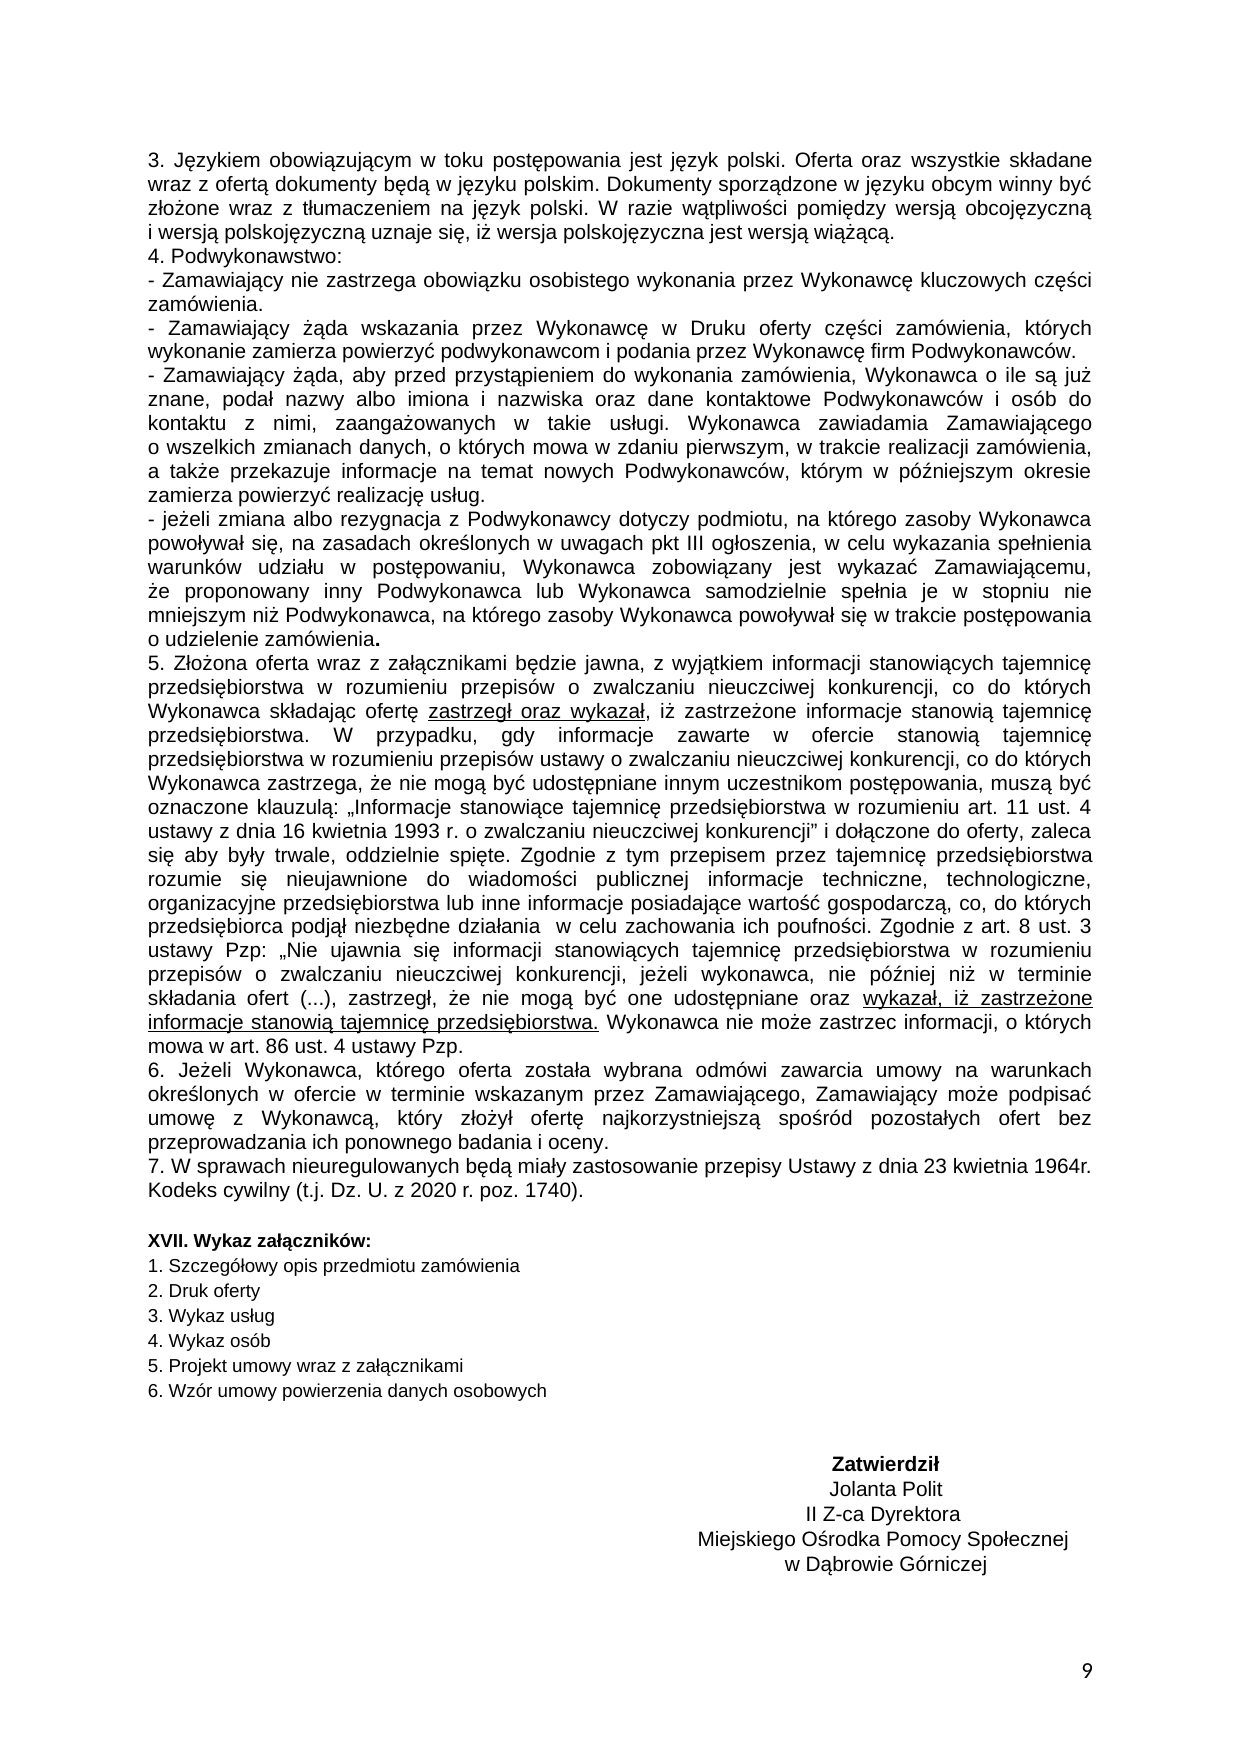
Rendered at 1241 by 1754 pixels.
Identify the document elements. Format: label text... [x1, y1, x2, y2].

list 5. Złożona oferta wraz z załącznikami będzie jawna, z wyjątkiem informacji stanowiących tajemnicę przedsiębiorstwa w rozumieniu przepisów o zwalczaniu nieuczciwej konkurencji, co do których Wykonawca składając ofertę zastrzegł oraz wykazał, iż zastrzeżone informacje stanowią tajemnicę przedsiębiorstwa. W przypadku, gdy informacje zawarte w ofercie stanowią tajemnicę przedsiębiorstwa w rozumieniu przepisów ustawy o zwalczaniu nieuczciwej konkurencji, co do których Wykonawca zastrzega, że nie mogą być udostępniane innym uczestnikom postępowania, muszą być oznaczone klauzulą: „Informacje stanowiące tajemnicę przedsiębiorstwa w rozumieniu art. 11 ust. 4 ustawy z dnia 16 kwietnia 1993 r. o zwalczaniu nieuczciwej konkurencji” i dołączone do oferty, zaleca się aby były trwale, oddzielnie spięte. Zgodnie z tym przepisem przez tajemnicę przedsiębiorstwa rozumie się nieujawnione do wiadomości publicznej informacje techniczne, technologiczne, organizacyjne przedsiębiorstwa lub inne informacje posiadające wartość gospodarczą, co, do których przedsiębiorca podjął niezbędne działania w celu zachowania ich poufności. Zgodnie z art. 8 ust. 3 ustawy Pzp: „Nie ujawnia się informacji stanowiących tajemnicę przedsiębiorstwa w rozumieniu przepisów o zwalczaniu nieuczciwej konkurencji, jeżeli wykonawca, nie później niż w terminie składania ofert (...), zastrzegł, że nie mogą być one udostępniane oraz wykazał, iż zastrzeżone informacje stanowią tajemnicę przedsiębiorstwa. Wykonawca nie może zastrzec informacji, o których mowa w art. 86 ust. 4 ustawy Pzp. [148, 651, 1093, 1058]
text 5. Projekt umowy wraz z załącznikami [148, 1352, 1093, 1377]
list 3. Językiem obowiązującym w toku postępowania jest język polski. Oferta oraz wszystkie składane wraz z ofertą dokumenty będą w języku polskim. Dokumenty sporządzone w języku obcym winny być złożone wraz z tłumaczeniem na język polski. W razie wątpliwości pomiędzy wersją obcojęzyczną i wersją polskojęzyczną uznaje się, iż wersja polskojęzyczna jest wersją wiążącą. [148, 148, 1093, 243]
text 6. Wzór umowy powierzenia danych osobowych [148, 1377, 1093, 1402]
text II Z-ca Dyrektora [679, 1501, 1093, 1526]
text Zatwierdził [785, 1451, 1093, 1476]
text XVII. Wykaz załączników: [148, 1227, 1093, 1252]
text 4. Wykaz osób [148, 1327, 1093, 1352]
list - Zamawiający nie zastrzega obowiązku osobistego wykonania przez Wykonawcę kluczowych części zamówienia. [148, 267, 1093, 315]
list - Zamawiający żąda wskazania przez Wykonawcę w Druku oferty części zamówienia, których wykonanie zamierza powierzyć podwykonawcom i podania przez Wykonawcę firm Podwykonawców. [148, 315, 1093, 363]
text 2. Druk oferty [148, 1277, 1093, 1302]
text 1. Szczegółowy opis przedmiotu zamówienia [148, 1252, 1093, 1277]
list 6. Jeżeli Wykonawca, którego oferta została wybrana odmówi zawarcia umowy na warunkach określonych w ofercie w terminie wskazanym przez Zamawiającego, Zamawiający może podpisać umowę z Wykonawcą, który złożył ofertę najkorzystniejszą spośród pozostałych ofert bez przeprowadzania ich ponownego badania i oceny. [148, 1058, 1093, 1154]
list 7. W sprawach nieuregulowanych będą miały zastosowanie przepisy Ustawy z dnia 23 kwietnia 1964r. Kodeks cywilny (t.j. Dz. U. z 2020 r. poz. 1740). [148, 1154, 1093, 1202]
list 4. Podwykonawstwo: [148, 243, 1093, 267]
text Jolanta Polit [679, 1476, 1093, 1501]
list - Zamawiający żąda, aby przed przystąpieniem do wykonania zamówienia, Wykonawca o ile są już znane, podał nazwy albo imiona i nazwiska oraz dane kontaktowe Podwykonawców i osób do kontaktu z nimi, zaangażowanych w takie usługi. Wykonawca zawiadamia Zamawiającego o wszelkich zmianach danych, o których mowa w zdaniu pierwszym, w trakcie realizacji zamówienia, a także przekazuje informacje na temat nowych Podwykonawców, którym w późniejszym okresie zamierza powierzyć realizację usług. [148, 363, 1093, 507]
list - jeżeli zmiana albo rezygnacja z Podwykonawcy dotyczy podmiotu, na którego zasoby Wykonawca powoływał się, na zasadach określonych w uwagach pkt III ogłoszenia, w celu wykazania spełnienia warunków udziału w postępowaniu, Wykonawca zobowiązany jest wykazać Zamawiającemu, że proponowany inny Podwykonawca lub Wykonawca samodzielnie spełnia je w stopniu nie mniejszym niż Podwykonawca, na którego zasoby Wykonawca powoływał się w trakcie postępowania o udzielenie zamówienia. [148, 507, 1093, 651]
text 3. Wykaz usług [148, 1302, 1093, 1327]
text Miejskiego Ośrodka Pomocy Społecznej w Dąbrowie Górniczej [679, 1526, 1093, 1576]
